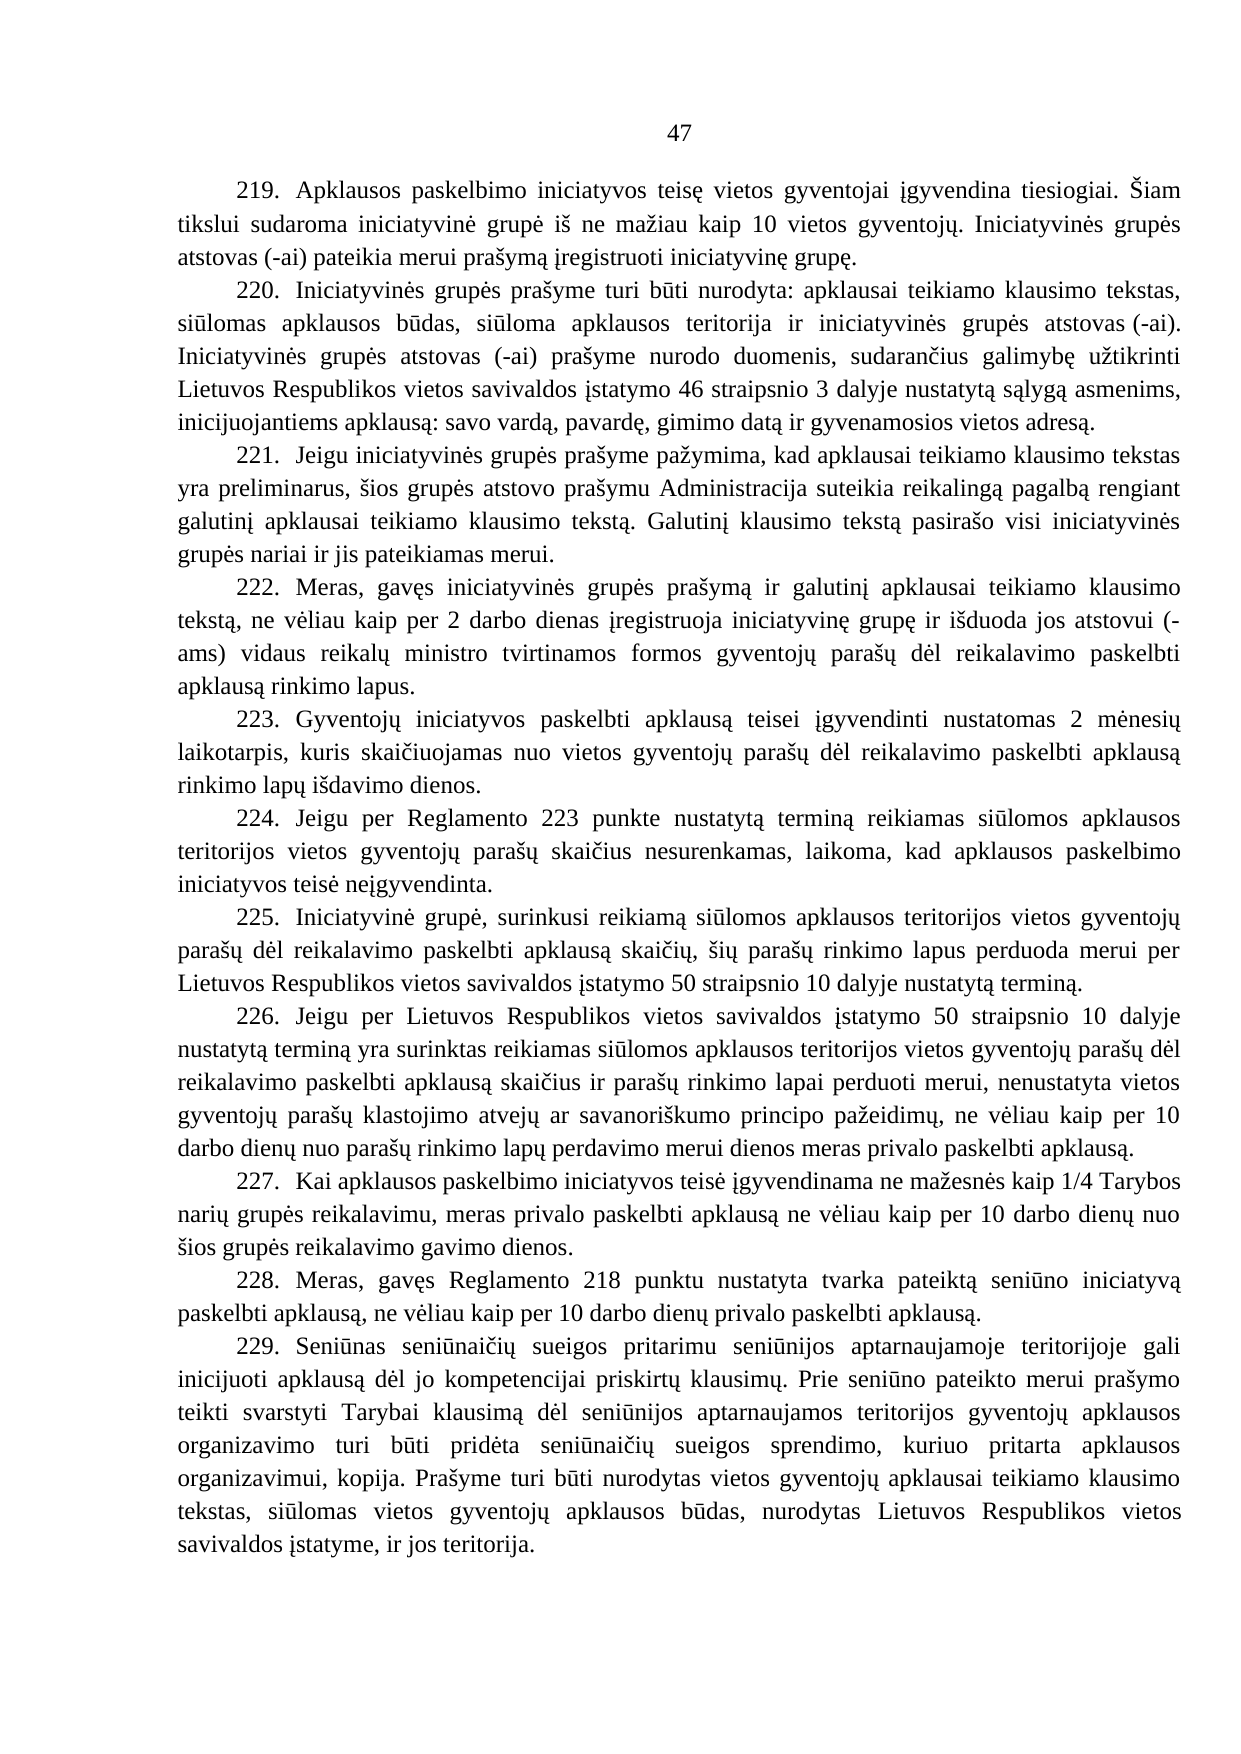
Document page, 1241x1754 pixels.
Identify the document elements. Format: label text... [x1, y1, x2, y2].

text 219. Apklausos paskelbimo iniciatyvos teisę vietos gyventojai įgyvendina tiesiogiai. Šiam tikslui sudaroma iniciatyvinė grupė iš ne mažiau kaip 10 vietos gyventojų. Iniciatyvinės grupės atstovas (-ai) pateikia merui prašymą įregistruoti iniciatyvinę grupę. [177, 176, 1181, 270]
text 222. Meras, gavęs iniciatyvinės grupės prašymą ir galutinį apklausai teikiamo klausimo tekstą, ne vėliau kaip per 2 darbo dienas įregistruoja iniciatyvinę grupę ir išduoda jos atstovui (-ams) vidaus reikalų ministro tvirtinamos formos gyventojų parašų dėl reikalavimo paskelbti apklausą rinkimo lapus. [177, 572, 1181, 700]
text 229. Seniūnas seniūnaičių sueigos pritarimu seniūnijos aptarnaujamoje teritorijoje gali inicijuoti apklausą dėl jo kompetencijai priskirtų klausimų. Prie seniūno pateikto merui prašymo teikti svarstyti Tarybai klausimą dėl seniūnijos aptarnaujamos teritorijos gyventojų apklausos organizavimo turi būti pridėta seniūnaičių sueigos sprendimo, kuriuo pritarta apklausos organizavimui, kopija. Prašyme turi būti nurodytas vietos gyventojų apklausai teikiamo klausimo tekstas, siūlomas vietos gyventojų apklausos būdas, nurodytas Lietuvos Respublikos vietos savivaldos įstatyme, ir jos teritorija. [177, 1331, 1181, 1558]
text 226. Jeigu per Lietuvos Respublikos vietos savivaldos įstatymo 50 straipsnio 10 dalyje nustatytą terminą yra surinktas reikiamas siūlomos apklausos teritorijos vietos gyventojų parašų dėl reikalavimo paskelbti apklausą skaičius ir parašų rinkimo lapai perduoti merui, nenustatyta vietos gyventojų parašų klastojimo atvejų ar savanoriškumo principo pažeidimų, ne vėliau kaip per 10 darbo dienų nuo parašų rinkimo lapų perdavimo merui dienos meras privalo paskelbti apklausą. [177, 1001, 1181, 1162]
text 228. Meras, gavęs Reglamento 218 punktu nustatyta tvarka pateiktą seniūno iniciatyvą paskelbti apklausą, ne vėliau kaip per 10 darbo dienų privalo paskelbti apklausą. [177, 1265, 1181, 1327]
text 225. Iniciatyvinė grupė, surinkusi reikiamą siūlomos apklausos teritorijos vietos gyventojų parašų dėl reikalavimo paskelbti apklausą skaičių, šių parašų rinkimo lapus perduoda merui per Lietuvos Respublikos vietos savivaldos įstatymo 50 straipsnio 10 dalyje nustatytą terminą. [177, 902, 1181, 997]
text 221. Jeigu iniciatyvinės grupės prašyme pažymima, kad apklausai teikiamo klausimo tekstas yra preliminarus, šios grupės atstovo prašymu Administracija suteikia reikalingą pagalbą rengiant galutinį apklausai teikiamo klausimo tekstą. Galutinį klausimo tekstą pasirašo visi iniciatyvinės grupės nariai ir jis pateikiamas merui. [177, 440, 1181, 568]
text 220. Iniciatyvinės grupės prašyme turi būti nurodyta: apklausai teikiamo klausimo tekstas, siūlomas apklausos būdas, siūloma apklausos teritorija ir iniciatyvinės grupės atstovas (-ai). Iniciatyvinės grupės atstovas (-ai) prašyme nurodo duomenis, sudarančius galimybę užtikrinti Lietuvos Respublikos vietos savivaldos įstatymo 46 straipsnio 3 dalyje nustatytą sąlygą asmenims, inicijuojantiems apklausą: savo vardą, pavardę, gimimo datą ir gyvenamosios vietos adresą. [177, 275, 1181, 436]
text 227. Kai apklausos paskelbimo iniciatyvos teisė įgyvendinama ne mažesnės kaip 1/4 Tarybos narių grupės reikalavimu, meras privalo paskelbti apklausą ne vėliau kaip per 10 darbo dienų nuo šios grupės reikalavimo gavimo dienos. [177, 1166, 1181, 1261]
text 224. Jeigu per Reglamento 223 punkte nustatytą terminą reikiamas siūlomos apklausos teritorijos vietos gyventojų parašų skaičius nesurenkamas, laikoma, kad apklausos paskelbimo iniciatyvos teisė neįgyvendinta. [177, 803, 1181, 898]
text 223. Gyventojų iniciatyvos paskelbti apklausą teisei įgyvendinti nustatomas 2 mėnesių laikotarpis, kuris skaičiuojamas nuo vietos gyventojų parašų dėl reikalavimo paskelbti apklausą rinkimo lapų išdavimo dienos. [177, 704, 1181, 799]
